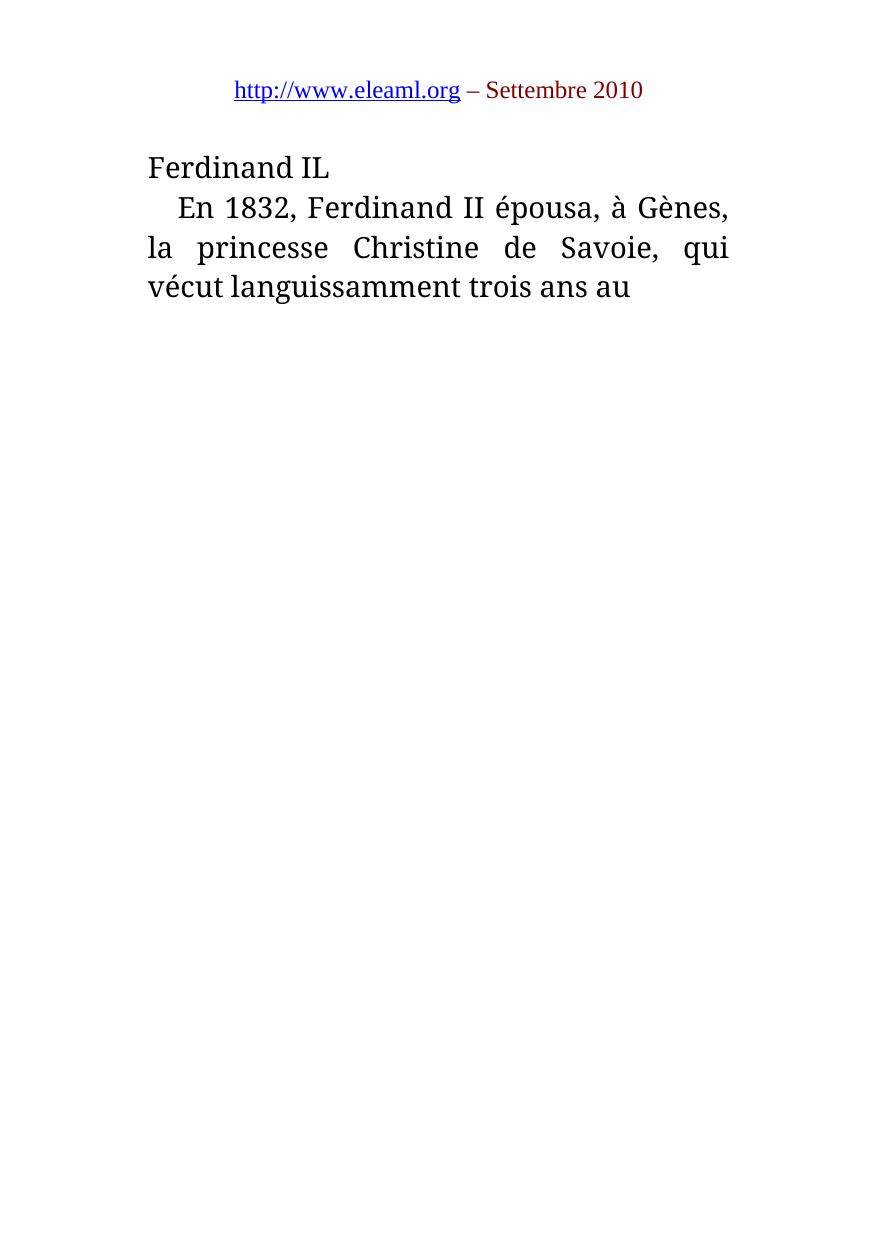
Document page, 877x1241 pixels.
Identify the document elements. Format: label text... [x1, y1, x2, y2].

text En 1832, Ferdinand II épousa, à Gènes, la princesse Christine de Savoie, qui vécut languissamment trois ans au [148, 187, 729, 306]
text Ferdinand IL [148, 148, 729, 187]
